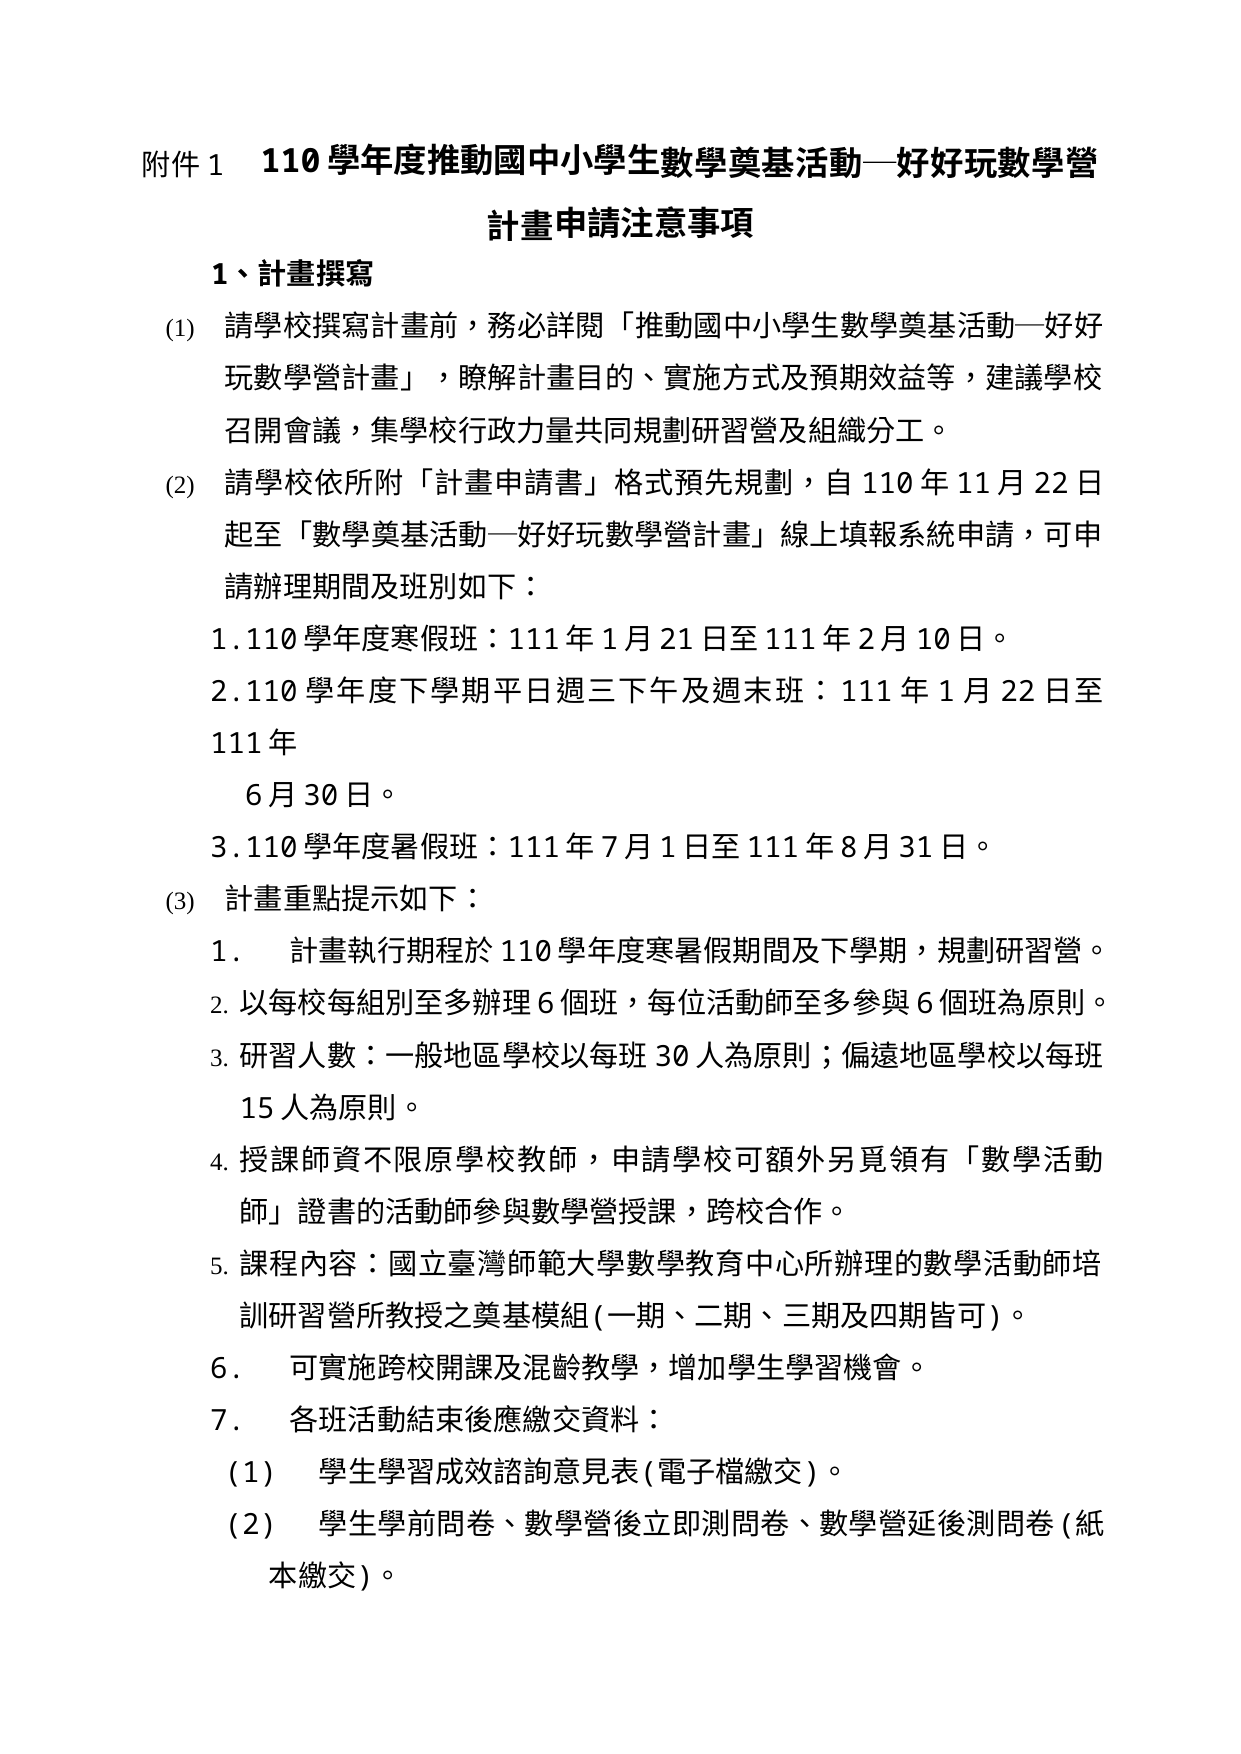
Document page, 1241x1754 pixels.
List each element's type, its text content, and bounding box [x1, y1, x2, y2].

list 研習人數：一般地區學校以每班30人為原則；偏遠地區學校以每班15人為原則。 [210, 1024, 1104, 1128]
text 6月30日。 [210, 764, 1104, 816]
list 以每校每組別至多辦理6個班，每位活動師至多參與6個班為原則。 [210, 972, 1104, 1024]
list 請學校撰寫計畫前，務必詳閱「推動國中小學生數學奠基活動─好好玩數學營計畫」，瞭解計畫目的、實施方式及預期效益等，建議學校召開會議，集學校行政力量共同規劃研習營及組織分工。 [165, 295, 1104, 451]
list 計畫執行期程於110學年度寒暑假期間及下學期，規劃研習營。 [210, 920, 1104, 972]
list 可實施跨校開課及混齡教學，增加學生學習機會。 [210, 1337, 1104, 1389]
list 學生學習成效諮詢意見表(電子檔繳交)。 [224, 1441, 1104, 1493]
list 授課師資不限原學校教師，申請學校可額外另覓領有「數學活動師」證書的活動師參與數學營授課，跨校合作。 [210, 1128, 1104, 1233]
list 110學年度寒假班：111年1月21日至111年2月10日。 [210, 608, 1104, 660]
list 請學校依所附「計畫申請書」格式預先規劃，自110年11月22日起至「數學奠基活動─好好玩數學營計畫」線上填報系統申請，可申請辦理期間及班別如下： [165, 451, 1104, 608]
text 附件1 110學年度推動國中小學生數學奠基活動─好好玩數學營計畫申請注意事項 [136, 118, 1104, 243]
list 110學年度暑假班：111年7月1日至111年8月31日。 [210, 816, 1104, 868]
list 課程內容：國立臺灣師範大學數學教育中心所辦理的數學活動師培訓研習營所教授之奠基模組(一期、二期、三期及四期皆可)。 [210, 1233, 1104, 1337]
list 計畫撰寫 [211, 243, 1104, 295]
list 各班活動結束後應繳交資料： [210, 1389, 1104, 1441]
list 學生學前問卷、數學營後立即測問卷、數學營延後測問卷(紙本繳交)。 [224, 1493, 1104, 1597]
list 110學年度下學期平日週三下午及週末班：111年1月22日至111年 [210, 660, 1104, 764]
list 計畫重點提示如下： [165, 868, 1104, 920]
